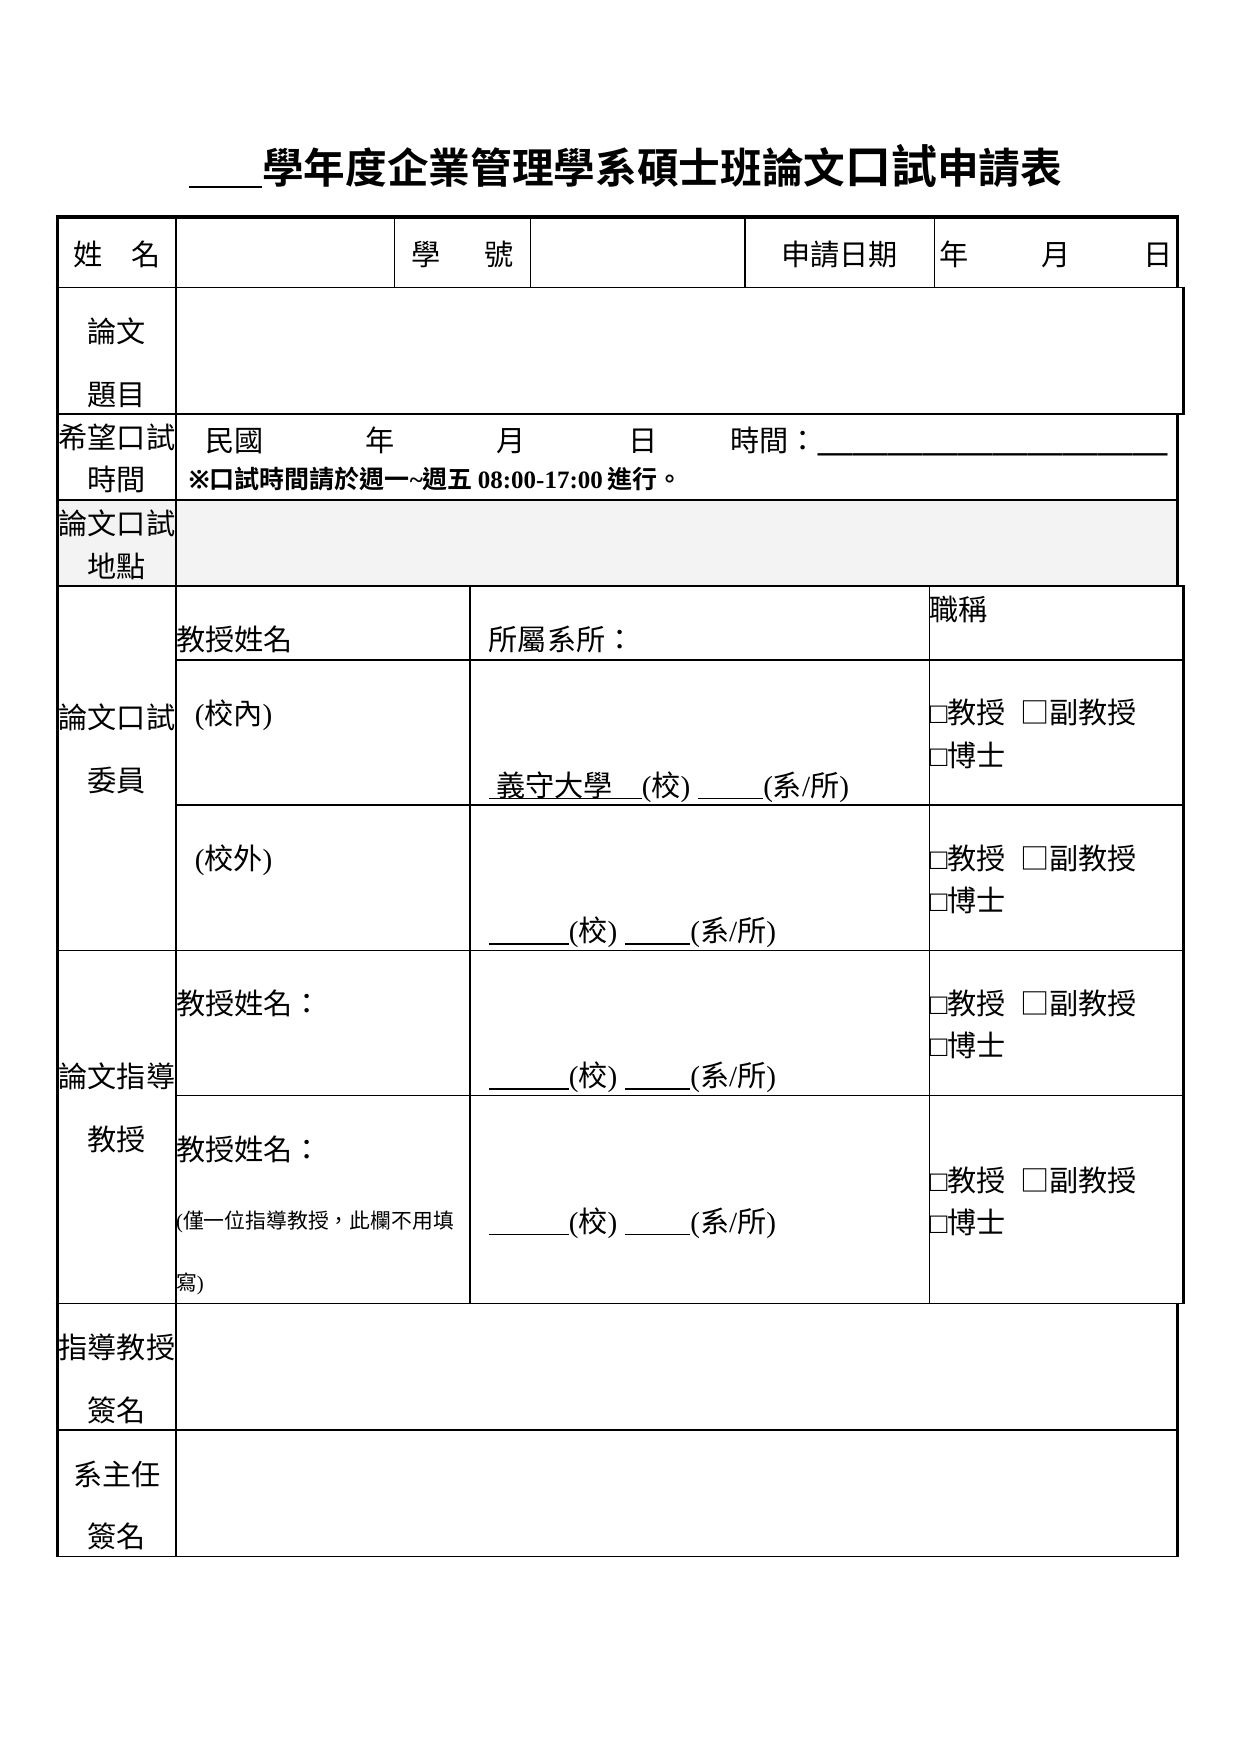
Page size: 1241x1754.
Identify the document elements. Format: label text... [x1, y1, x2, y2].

table_cell [1179, 415, 1183, 499]
table_header 申請日期 [746, 219, 934, 287]
table_header [531, 219, 744, 287]
table_cell 論文口試委員 [59, 587, 175, 949]
table_cell 教授姓名： (僅一位指導教授，此欄不用填寫) [177, 1096, 469, 1303]
table_cell □教授 □副教授 □博士 [930, 661, 1182, 804]
table_header [177, 219, 394, 287]
table_cell (校) (系/所) [471, 806, 929, 949]
table_cell [177, 1304, 1176, 1429]
table_cell 論文口試地點 [59, 501, 175, 585]
table_cell 指導教授簽名 [59, 1304, 175, 1429]
table_cell 教授姓名 [177, 587, 469, 659]
table_cell (校) (系/所) [471, 1096, 929, 1303]
table_cell [1179, 1304, 1183, 1429]
table_cell [177, 501, 1176, 585]
table_cell 所屬系所： [471, 587, 929, 659]
table_cell □教授 □副教授 □博士 [930, 806, 1182, 949]
table_cell 職稱 [930, 587, 1182, 659]
text 學年度企業管理學系碩士班論文口試申請表 [89, 90, 1152, 215]
table_header 學 號 [395, 219, 530, 287]
table_cell □教授 □副教授 □博士 [930, 951, 1182, 1095]
table_cell 教授姓名： [177, 951, 469, 1095]
table_header 年 月 日 [935, 219, 1176, 287]
table_header [1179, 215, 1183, 287]
table_cell 論文指導教授 [59, 951, 175, 1303]
table_cell (校) (系/所) [471, 951, 929, 1095]
table_cell 民國 年 月 日 時間：____________________ ※口試時間請於週一~週五08:00-17:00進行。 [177, 415, 1176, 499]
table_cell [177, 288, 1182, 413]
table_cell (校外) [177, 806, 469, 949]
table_cell [177, 1431, 1176, 1556]
table_header 姓 名 [59, 219, 175, 287]
table_cell 論文 題目 [59, 288, 175, 413]
table_cell □教授 □副教授 □博士 [930, 1096, 1182, 1303]
table_cell 義守大學 (校) (系/所) [471, 661, 929, 804]
table_cell 希望口試時間 [59, 415, 175, 499]
table_cell [1179, 499, 1183, 585]
table_cell 系主任 簽名 [59, 1431, 175, 1556]
table_cell (校內) [177, 661, 469, 804]
table_cell [1179, 1429, 1183, 1556]
